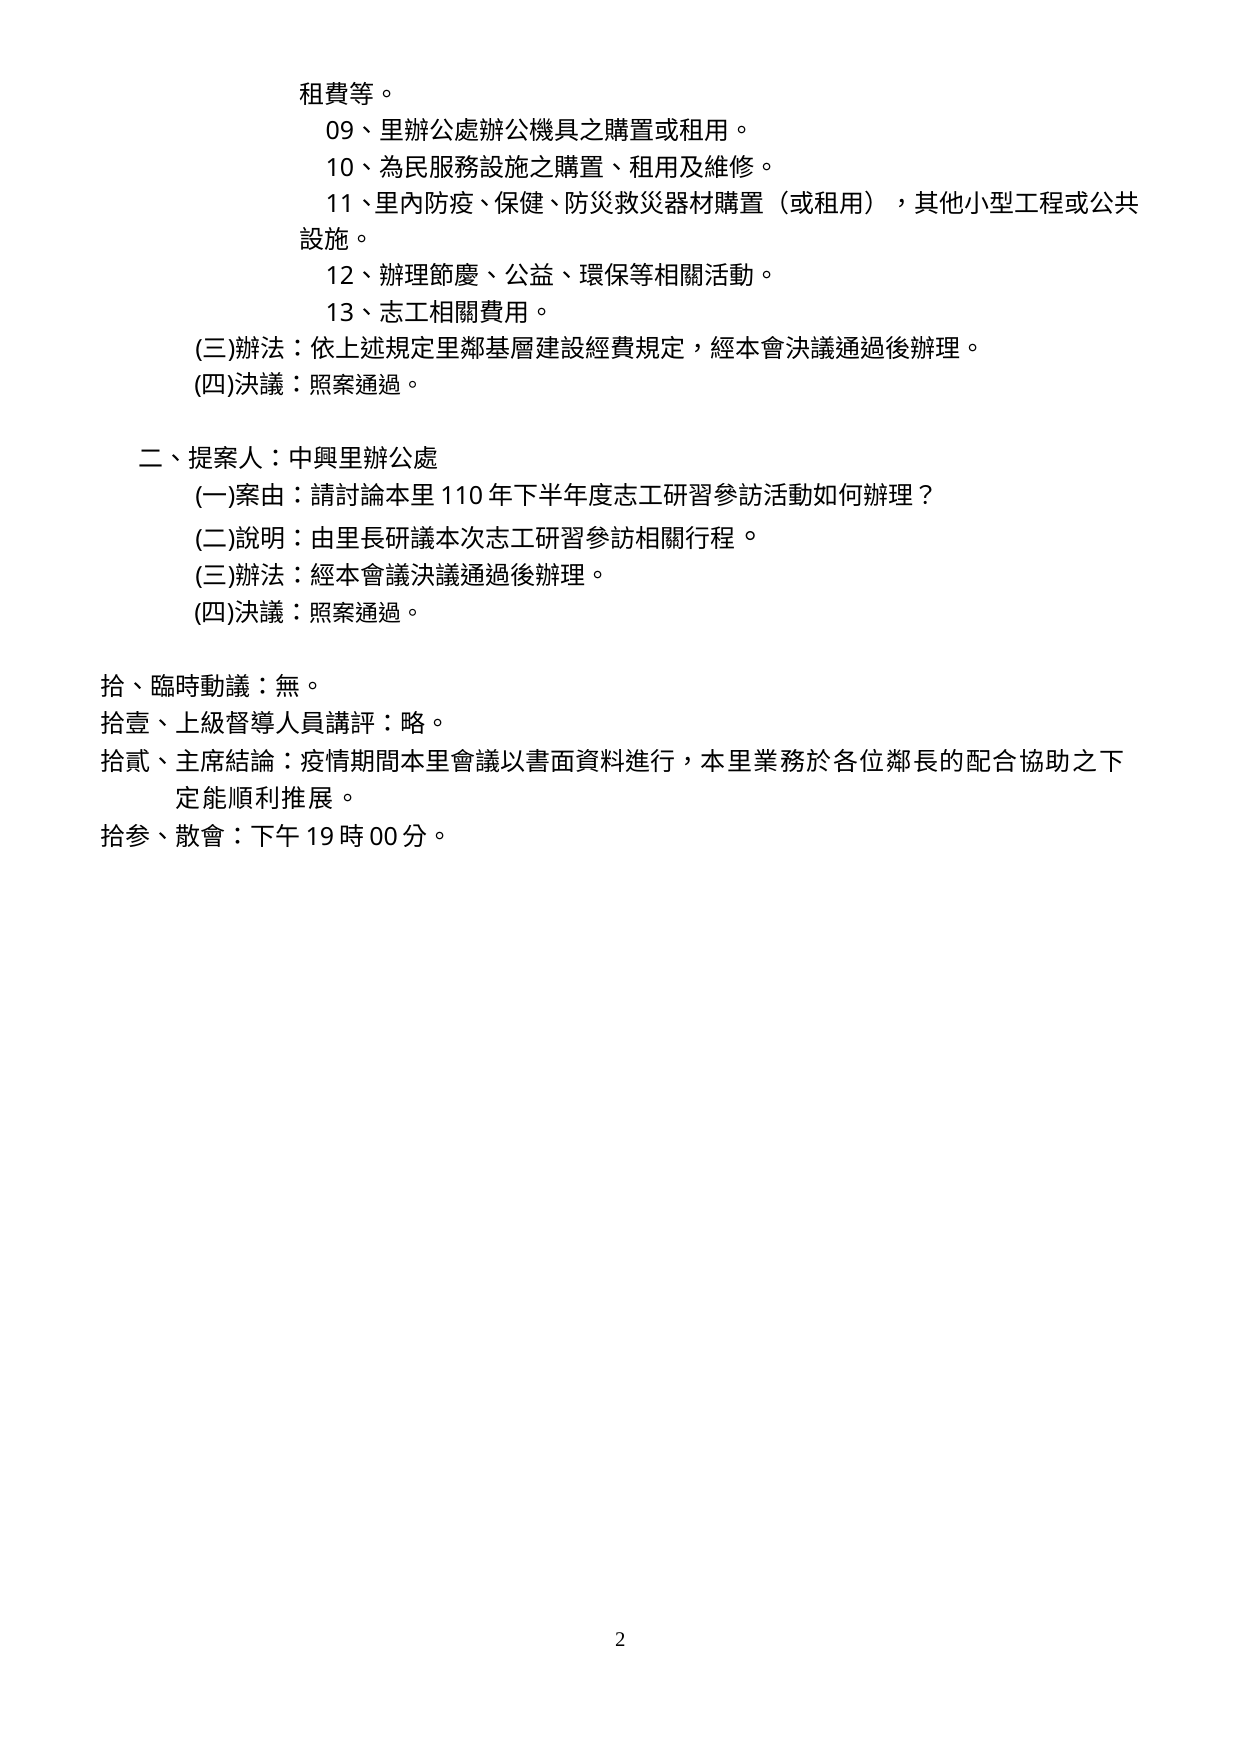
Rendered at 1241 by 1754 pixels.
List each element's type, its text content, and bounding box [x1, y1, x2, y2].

text (一)案由：請討論本里110年下半年度志工研習參訪活動如何辦理？ [195, 476, 1140, 512]
text 拾壹、上級督導人員講評：略。 [100, 703, 1140, 741]
text (三)辦法：依上述規定里鄰基層建設經費規定，經本會決議通過後辦理。 [195, 328, 1140, 364]
text 09、里辦公處辦公機具之購置或租用。 [195, 111, 1140, 147]
text 10、為民服務設施之購置、租用及維修。 [195, 147, 1140, 183]
text (四)決議：照案通過。 [188, 364, 1140, 401]
text 13、志工相關費用。 [195, 292, 1140, 328]
subtitle 二、提案人：中興里辦公處 [100, 438, 1140, 476]
text 拾貳、主席結論：疫情期間本里會議以書面資料進行，本里業務於各位鄰長的配合協助之下定能順利推展。 [100, 741, 1140, 816]
text 設施。 [195, 219, 1140, 256]
subtitle 拾、臨時動議：無。 [100, 666, 1140, 703]
text (四)決議：照案通過。 [188, 592, 1140, 628]
text 租費等。 [195, 74, 1140, 111]
text 11、里內防疫、保健、防災救災器材購置（或租用），其他小型工程或公共 [195, 183, 1140, 219]
text 拾参、散會：下午19時00分。 [100, 816, 1140, 853]
text 12、辦理節慶、公益、環保等相關活動。 [195, 256, 1140, 292]
text (三)辦法：經本會議決議通過後辦理。 [195, 556, 1140, 592]
text (二)說明：由里長研議本次志工研習參訪相關行程。 [195, 512, 1140, 556]
